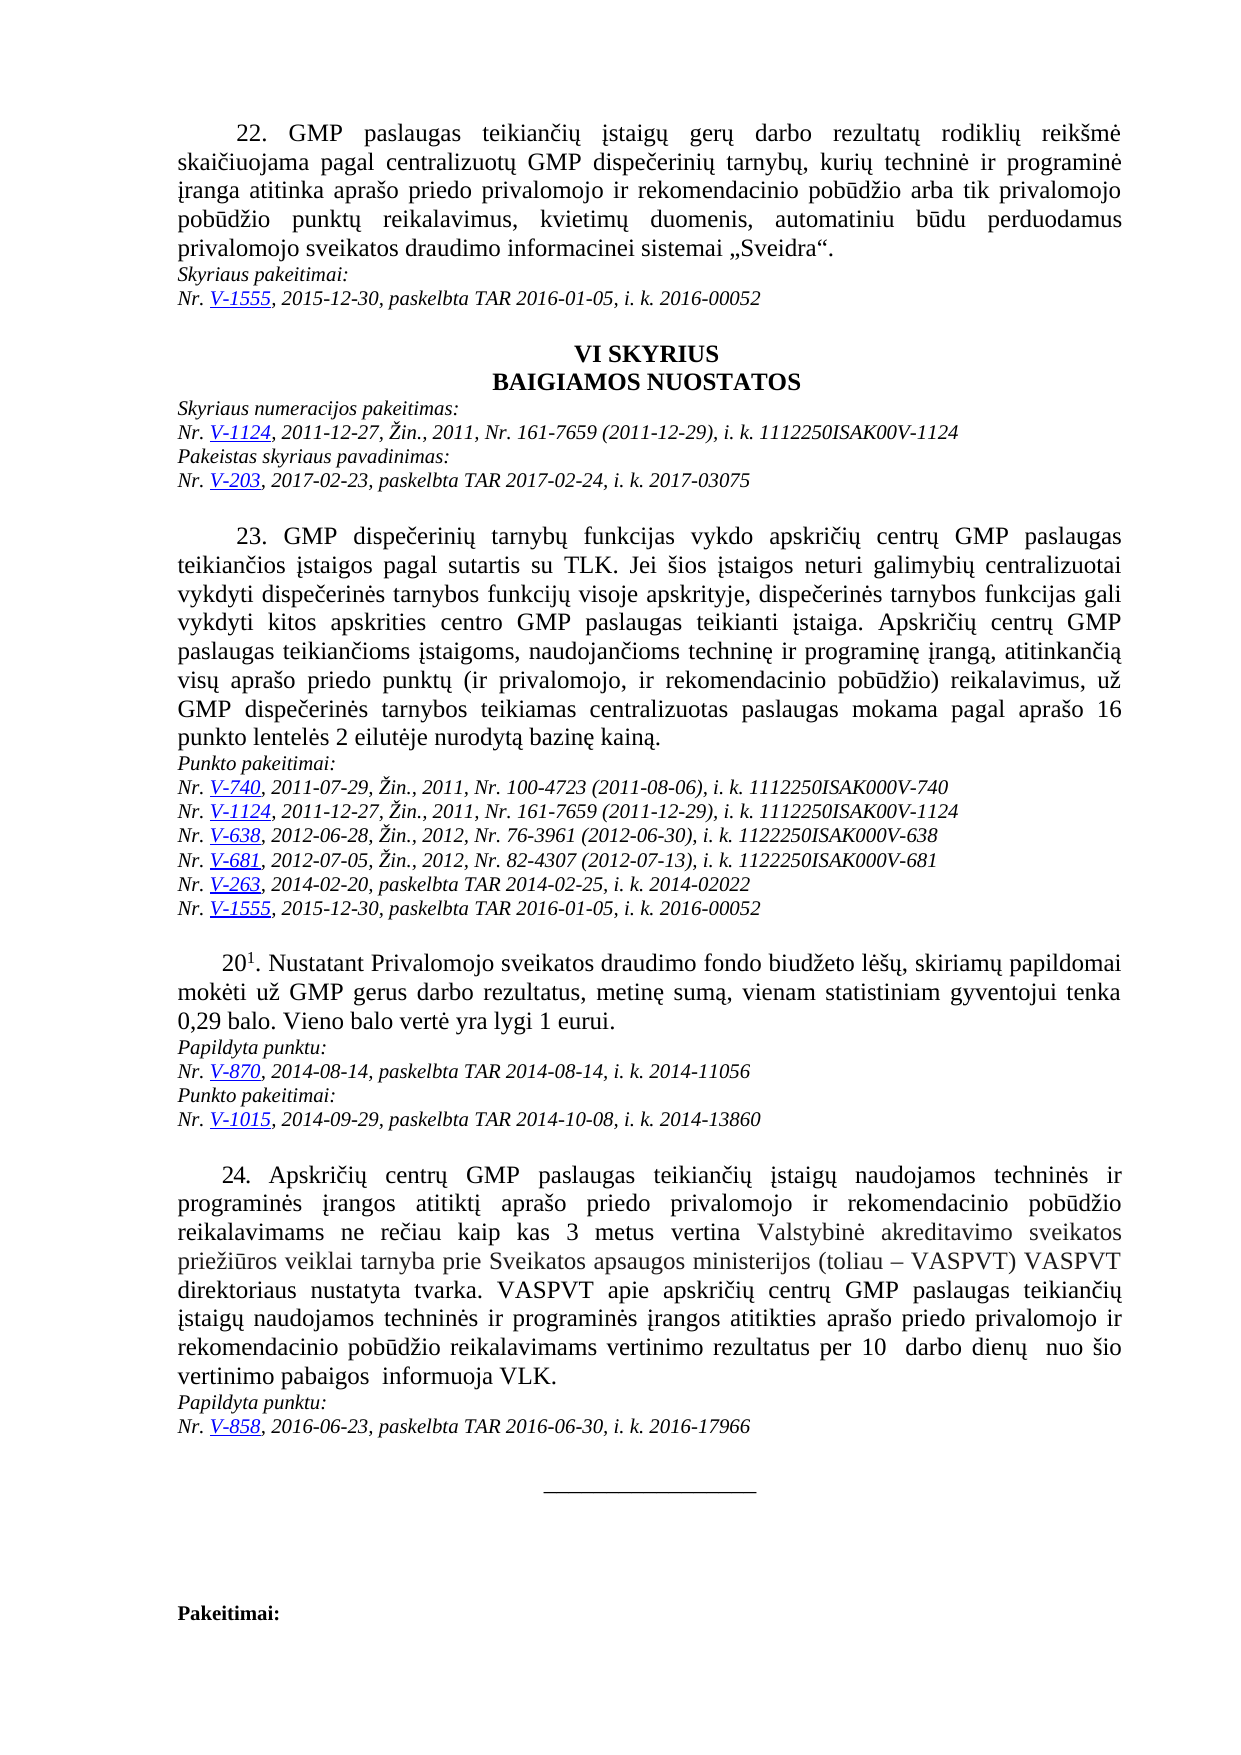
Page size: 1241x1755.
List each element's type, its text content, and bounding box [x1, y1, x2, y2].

text Skyriaus pakeitimai: [177, 262, 1122, 286]
text Nr. V-740, 2011-07-29, Žin., 2011, Nr. 100-4723 (2011-08-06), i. k. 1112250ISAK000V-740 [177, 775, 1122, 799]
text VI SKYRIUS BAIGIAMOS NUOSTATOS [177, 339, 1122, 396]
text Punkto pakeitimai: [177, 1083, 1122, 1107]
text Nr. V-1555, 2015-12-30, paskelbta TAR 2016-01-05, i. k. 2016-00052 [177, 896, 1122, 920]
text Punkto pakeitimai: [177, 751, 1122, 775]
text Nr. V-1555, 2015-12-30, paskelbta TAR 2016-01-05, i. k. 2016-00052 [177, 286, 1122, 310]
text Nr. V-858, 2016-06-23, paskelbta TAR 2016-06-30, i. k. 2016-17966 [177, 1414, 1122, 1438]
text Papildyta punktu: [177, 1035, 1122, 1059]
text Nr. V-638, 2012-06-28, Žin., 2012, Nr. 76-3961 (2012-06-30), i. k. 1122250ISAK000V-638 [177, 823, 1122, 847]
text Papildyta punktu: [177, 1390, 1122, 1414]
text Pakeistas skyriaus pavadinimas: [177, 444, 1122, 468]
text Pakeitimai: [177, 1601, 1122, 1625]
text Nr. V-1015, 2014-09-29, paskelbta TAR 2014-10-08, i. k. 2014-13860 [177, 1107, 1122, 1131]
text Nr. V-681, 2012-07-05, Žin., 2012, Nr. 82-4307 (2012-07-13), i. k. 1122250ISAK000V-681 [177, 847, 1122, 872]
text Skyriaus numeracijos pakeitimas: [177, 396, 1122, 420]
text Nr. V-263, 2014-02-20, paskelbta TAR 2014-02-25, i. k. 2014-02022 [177, 872, 1122, 896]
text Nr. V-870, 2014-08-14, paskelbta TAR 2014-08-14, i. k. 2014-11056 [177, 1059, 1122, 1083]
text Nr. V-1124, 2011-12-27, Žin., 2011, Nr. 161-7659 (2011-12-29), i. k. 1112250ISAK00V-1124 [177, 799, 1122, 823]
text Nr. V-203, 2017-02-23, paskelbta TAR 2017-02-24, i. k. 2017-03075 [177, 468, 1122, 492]
text 24. Apskričių centrų GMP paslaugas teikiančių įstaigų naudojamos techninės ir programinės įrangos atitiktį aprašo priedo privalomojo ir rekomendacinio pobūdžio reikalavimams ne rečiau kaip kas 3 metus vertina Valstybinė akreditavimo sveikatos priežiūros veiklai tarnyba prie Sveikatos apsaugos ministerijos (toliau – VASPVT) VASPVT direktoriaus nustatyta tvarka. VASPVT apie apskričių centrų GMP paslaugas teikiančių įstaigų naudojamos techninės ir programinės įrangos atitikties aprašo priedo privalomojo ir rekomendacinio pobūdžio reikalavimams vertinimo rezultatus per 10 darbo dienų nuo šio vertinimo pabaigos informuoja VLK. [177, 1160, 1122, 1390]
text 201. Nustatant Privalomojo sveikatos draudimo fondo biudžeto lėšų, skiriamų papildomai mokėti už GMP gerus darbo rezultatus, metinę sumą, vienam statistiniam gyventojui tenka 0,29 balo. Vieno balo vertė yra lygi 1 eurui. [177, 948, 1122, 1035]
text 23. GMP dispečerinių tarnybų funkcijas vykdo apskričių centrų GMP paslaugas teikiančios įstaigos pagal sutartis su TLK. Jei šios įstaigos neturi galimybių centralizuotai vykdyti dispečerinės tarnybos funkcijų visoje apskrityje, dispečerinės tarnybos funkcijas gali vykdyti kitos apskrities centro GMP paslaugas teikianti įstaiga. Apskričių centrų GMP paslaugas teikiančioms įstaigoms, naudojančioms techninę ir programinę įrangą, atitinkančią visų aprašo priedo punktų (ir privalomojo, ir rekomendacinio pobūdžio) reikalavimus, už GMP dispečerinės tarnybos teikiamas centralizuotas paslaugas mokama pagal aprašo 16 punkto lentelės 2 eilutėje nurodytą bazinę kainą. [177, 521, 1122, 751]
text 22. GMP paslaugas teikiančių įstaigų gerų darbo rezultatų rodiklių reikšmė skaičiuojama pagal centralizuotų GMP dispečerinių tarnybų, kurių techninė ir programinė įranga atitinka aprašo priedo privalomojo ir rekomendacinio pobūdžio arba tik privalomojo pobūdžio punktų reikalavimus, kvietimų duomenis, automatiniu būdu perduodamus privalomojo sveikatos draudimo informacinei sistemai „Sveidra“. [177, 118, 1122, 262]
text _________________ [177, 1467, 1122, 1495]
text Nr. V-1124, 2011-12-27, Žin., 2011, Nr. 161-7659 (2011-12-29), i. k. 1112250ISAK00V-1124 [177, 420, 1122, 444]
